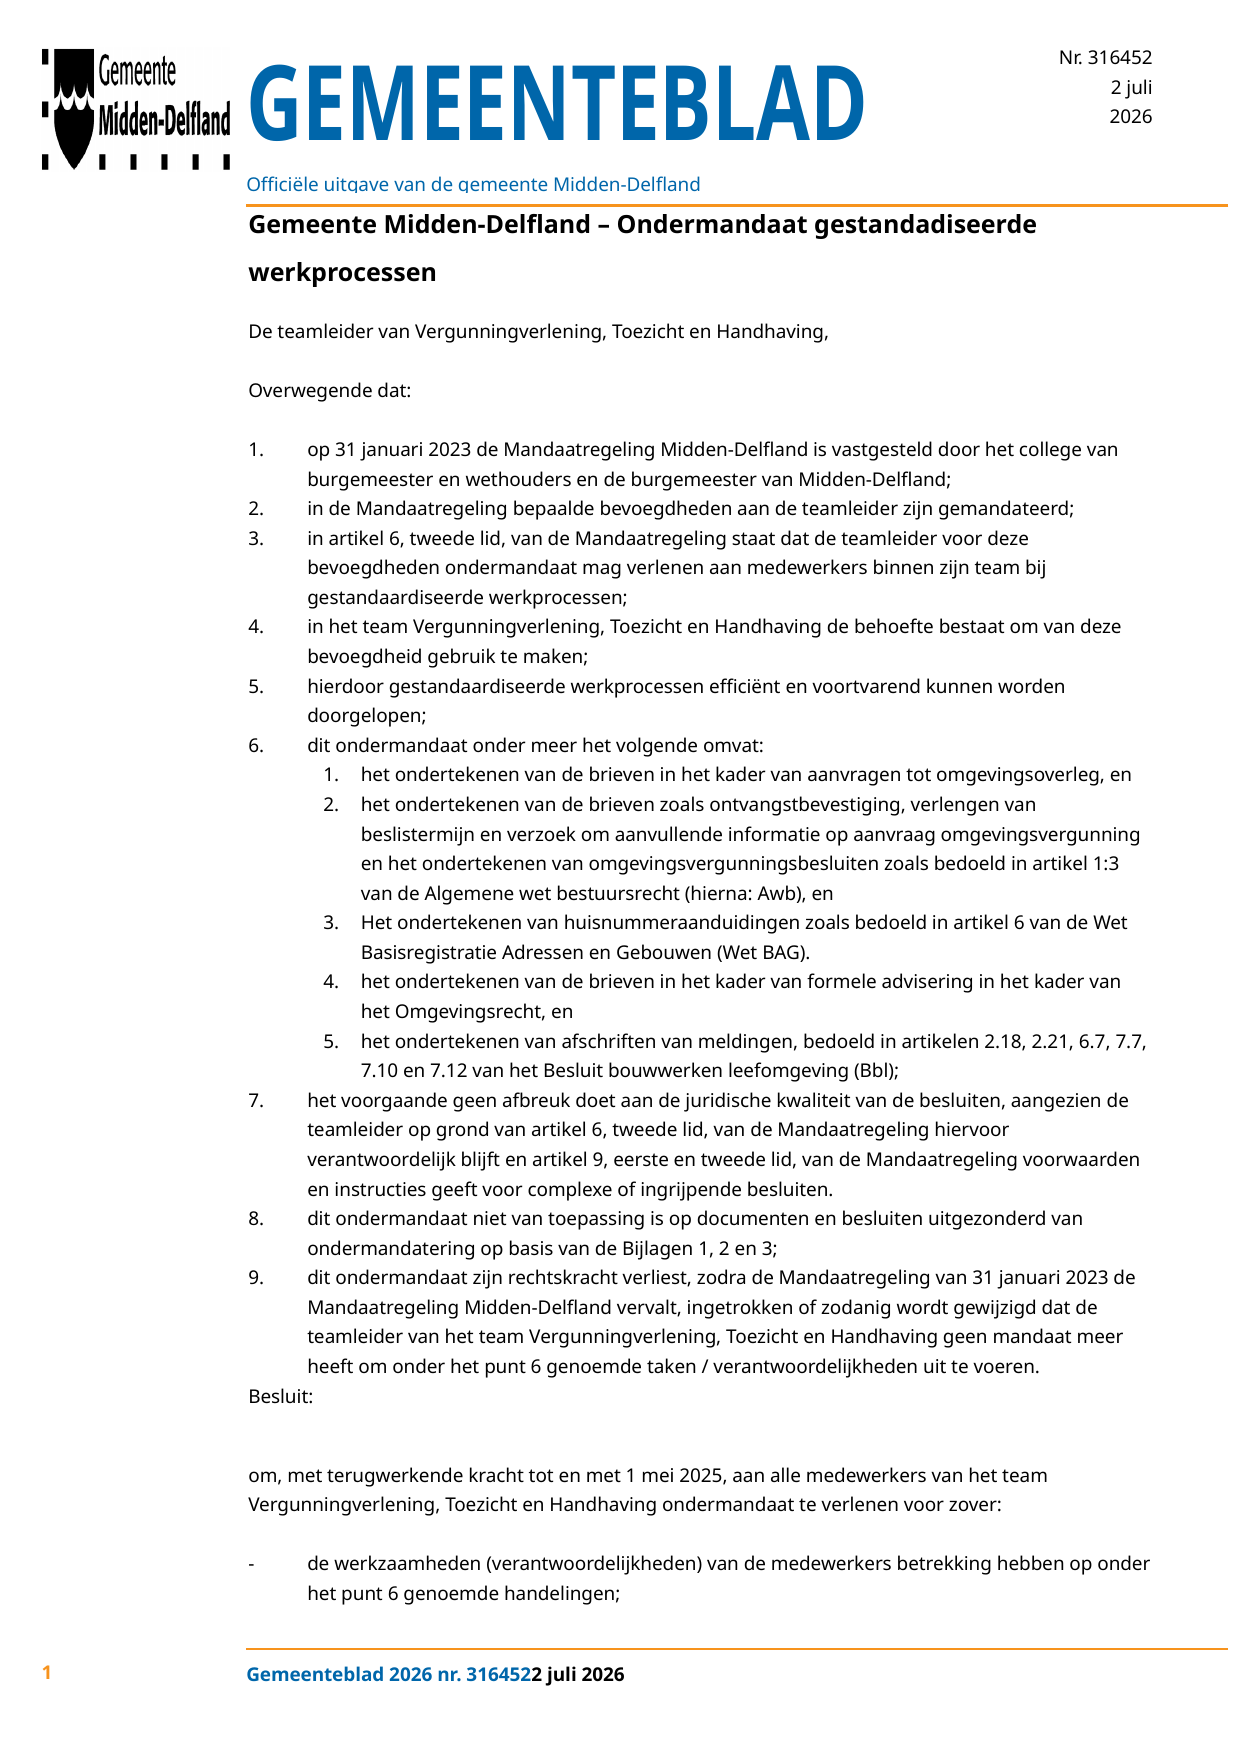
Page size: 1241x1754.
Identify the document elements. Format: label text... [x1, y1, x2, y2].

list op 31 januari 2023 de Mandaatregeling Midden-Delfland is vastgesteld door het college van burgemeester en wethouders en de burgemeester van Midden-Delfland; [248, 436, 1152, 492]
list het ondertekenen van afschriften van meldingen, bedoeld in artikelen 2.18, 2.21, 6.7, 7.7, 7.10 en 7.12 van het Besluit bouwwerken leefomgeving (Bbl); [323, 1028, 1152, 1083]
text Besluit: [248, 1383, 1152, 1409]
text Overwegende dat: [248, 377, 1152, 403]
list de werkzaamheden (verantwoordelijkheden) van de medewerkers betrekking hebben op onder het punt 6 genoemde handelingen; [248, 1551, 1152, 1606]
list dit ondermandaat onder meer het volgende omvat: [248, 732, 1152, 758]
list het ondertekenen van de brieven in het kader van aanvragen tot omgevingsoverleg, en [323, 762, 1152, 787]
list het ondertekenen van de brieven in het kader van formele advisering in het kader van het Omgevingsrecht, en [323, 969, 1152, 1024]
list het voorgaande geen afbreuk doet aan de juridische kwaliteit van de besluiten, aangezien de teamleider op grond van artikel 6, tweede lid, van de Mandaatregeling hiervoor verantwoordelijk blijft en artikel 9, eerste en tweede lid, van de Mandaatregeling voorwaarden en instructies geeft voor complexe of ingrijpende besluiten. [248, 1087, 1152, 1202]
text om, met terugwerkende kracht tot en met 1 mei 2025, aan alle medewerkers van het team Vergunningverlening, Toezicht en Handhaving ondermandaat te verlenen voor zover: [248, 1462, 1152, 1517]
picture [41, 47, 231, 172]
list dit ondermandaat niet van toepassing is op documenten en besluiten uitgezonderd van ondermandatering op basis van de Bijlagen 1, 2 en 3; [248, 1205, 1152, 1261]
list dit ondermandaat zijn rechtskracht verliest, zodra de Mandaatregeling van 31 januari 2023 de Mandaatregeling Midden-Delfland vervalt, ingetrokken of zodanig wordt gewijzigd dat de teamleider van het team Vergunningverlening, Toezicht en Handhaving geen mandaat meer heeft om onder het punt 6 genoemde taken / verantwoordelijkheden uit te voeren. [248, 1264, 1152, 1379]
list in de Mandaatregeling bepaalde bevoegdheden aan de teamleider zijn gemandateerd; [248, 495, 1152, 521]
list Het ondertekenen van huisnummeraanduidingen zoals bedoeld in artikel 6 van de Wet Basisregistratie Adressen en Gebouwen (Wet BAG). [323, 909, 1152, 965]
text De teamleider van Vergunningverlening, Toezicht en Handhaving, [248, 318, 1152, 344]
list het ondertekenen van de brieven zoals ontvangstbevestiging, verlengen van beslistermijn en verzoek om aanvullende informatie op aanvraag omgevingsvergunning en het ondertekenen van omgevingsvergunningsbesluiten zoals bedoeld in artikel 1:3 van de Algemene wet bestuursrecht (hierna: Awb), en [323, 791, 1152, 906]
list in het team Vergunningverlening, Toezicht en Handhaving de behoefte bestaat om van deze bevoegdheid gebruik te maken; [248, 614, 1152, 669]
text Gemeente Midden-Delfland – Ondermandaat gestandadiseerde werkprocessen [248, 207, 1152, 288]
list hierdoor gestandaardiseerde werkprocessen efficiënt en voortvarend kunnen worden doorgelopen; [248, 673, 1152, 728]
list in artikel 6, tweede lid, van de Mandaatregeling staat dat de teamleider voor deze bevoegdheden ondermandaat mag verlenen aan medewerkers binnen zijn team bij gestandaardiseerde werkprocessen; [248, 525, 1152, 610]
